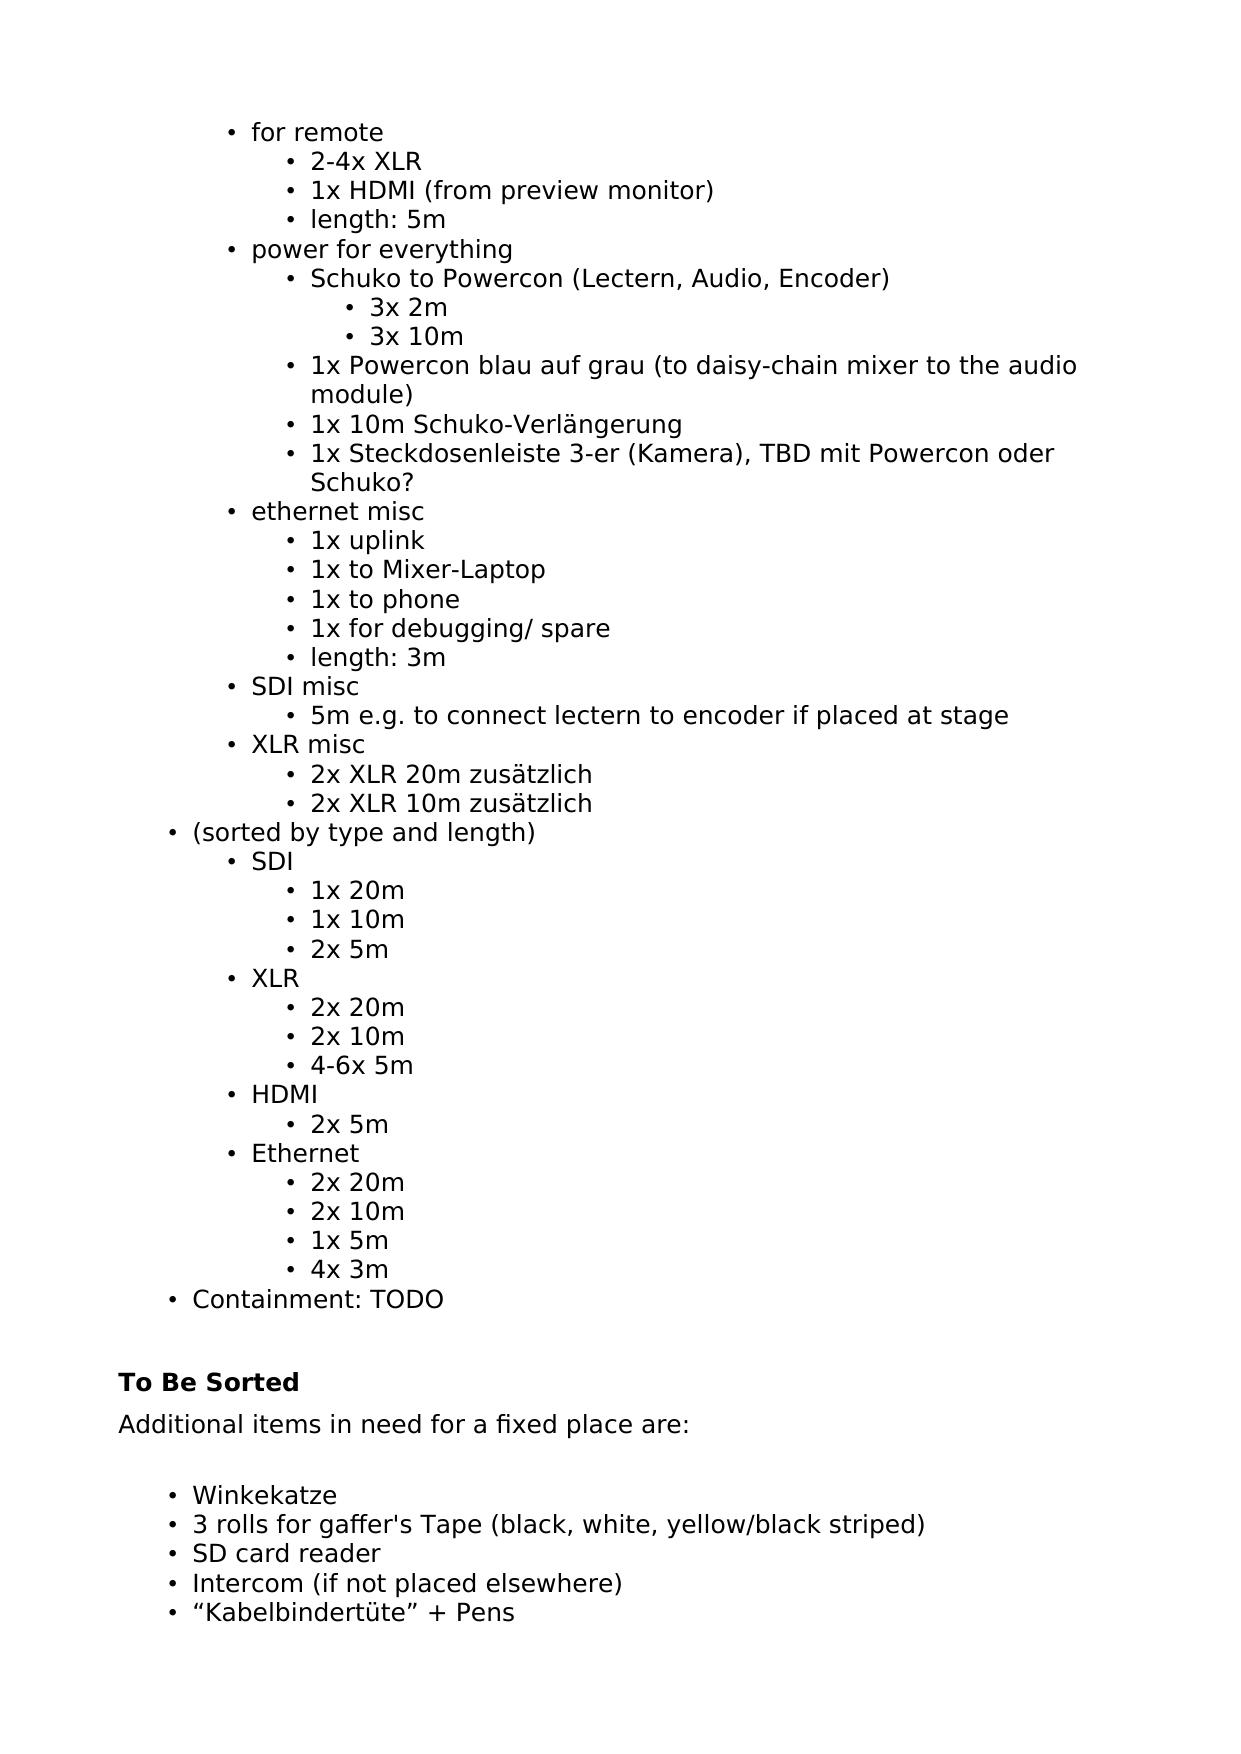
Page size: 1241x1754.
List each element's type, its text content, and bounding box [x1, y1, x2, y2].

list 1x to Mixer-Laptop [295, 556, 1122, 585]
list 2x 20m [295, 1168, 1122, 1197]
list 2x XLR 10m zusätzlich [295, 789, 1122, 818]
list HDMI [236, 1081, 1122, 1110]
list 3x 10m [354, 322, 1122, 351]
list 2-4x XLR [295, 147, 1122, 176]
list 2x 10m [295, 1197, 1122, 1226]
list Ethernet [236, 1139, 1122, 1168]
list SD card reader [177, 1539, 1122, 1569]
list length: 3m [295, 643, 1122, 672]
list SDI [236, 847, 1122, 876]
list Winkekatze [177, 1481, 1122, 1510]
list 3 rolls for gaffer's Tape (black, white, yellow/black striped) [177, 1510, 1122, 1539]
list Intercom (if not placed elsewhere) [177, 1569, 1122, 1598]
list 1x Powercon blau auf grau (to daisy-chain mixer to the audio module) [295, 351, 1122, 410]
list 1x uplink [295, 526, 1122, 556]
subtitle To Be Sorted [118, 1368, 1122, 1398]
list power for everything [236, 235, 1122, 264]
list 1x 5m [295, 1226, 1122, 1256]
list 1x 10m [295, 906, 1122, 935]
text Additional items in need for a fixed place are: [118, 1410, 1122, 1439]
list 1x 20m [295, 876, 1122, 906]
list 5m e.g. to connect lectern to encoder if placed at stage [295, 701, 1122, 731]
list ethernet misc [236, 497, 1122, 526]
list 2x XLR 20m zusätzlich [295, 760, 1122, 789]
list (sorted by type and length) [177, 818, 1122, 847]
list for remote [236, 118, 1122, 147]
list 1x Steckdosenleiste 3-er (Kamera), TBD mit Powercon oder Schuko? [295, 439, 1122, 497]
list 3x 2m [354, 293, 1122, 322]
list 1x to phone [295, 585, 1122, 614]
list 1x for debugging/ spare [295, 614, 1122, 643]
list 2x 5m [295, 935, 1122, 964]
list Containment: TODO [177, 1285, 1122, 1314]
list 2x 10m [295, 1022, 1122, 1051]
list 2x 5m [295, 1110, 1122, 1139]
list length: 5m [295, 206, 1122, 235]
list SDI misc [236, 672, 1122, 701]
list Schuko to Powercon (Lectern, Audio, Encoder) [295, 264, 1122, 293]
list XLR misc [236, 731, 1122, 760]
list 4-6x 5m [295, 1051, 1122, 1081]
list XLR [236, 964, 1122, 993]
list 4x 3m [295, 1256, 1122, 1285]
list 1x HDMI (from preview monitor) [295, 176, 1122, 206]
list 1x 10m Schuko-Verlängerung [295, 410, 1122, 439]
list 2x 20m [295, 993, 1122, 1022]
list “Kabelbindertüte” + Pens [177, 1598, 1122, 1627]
